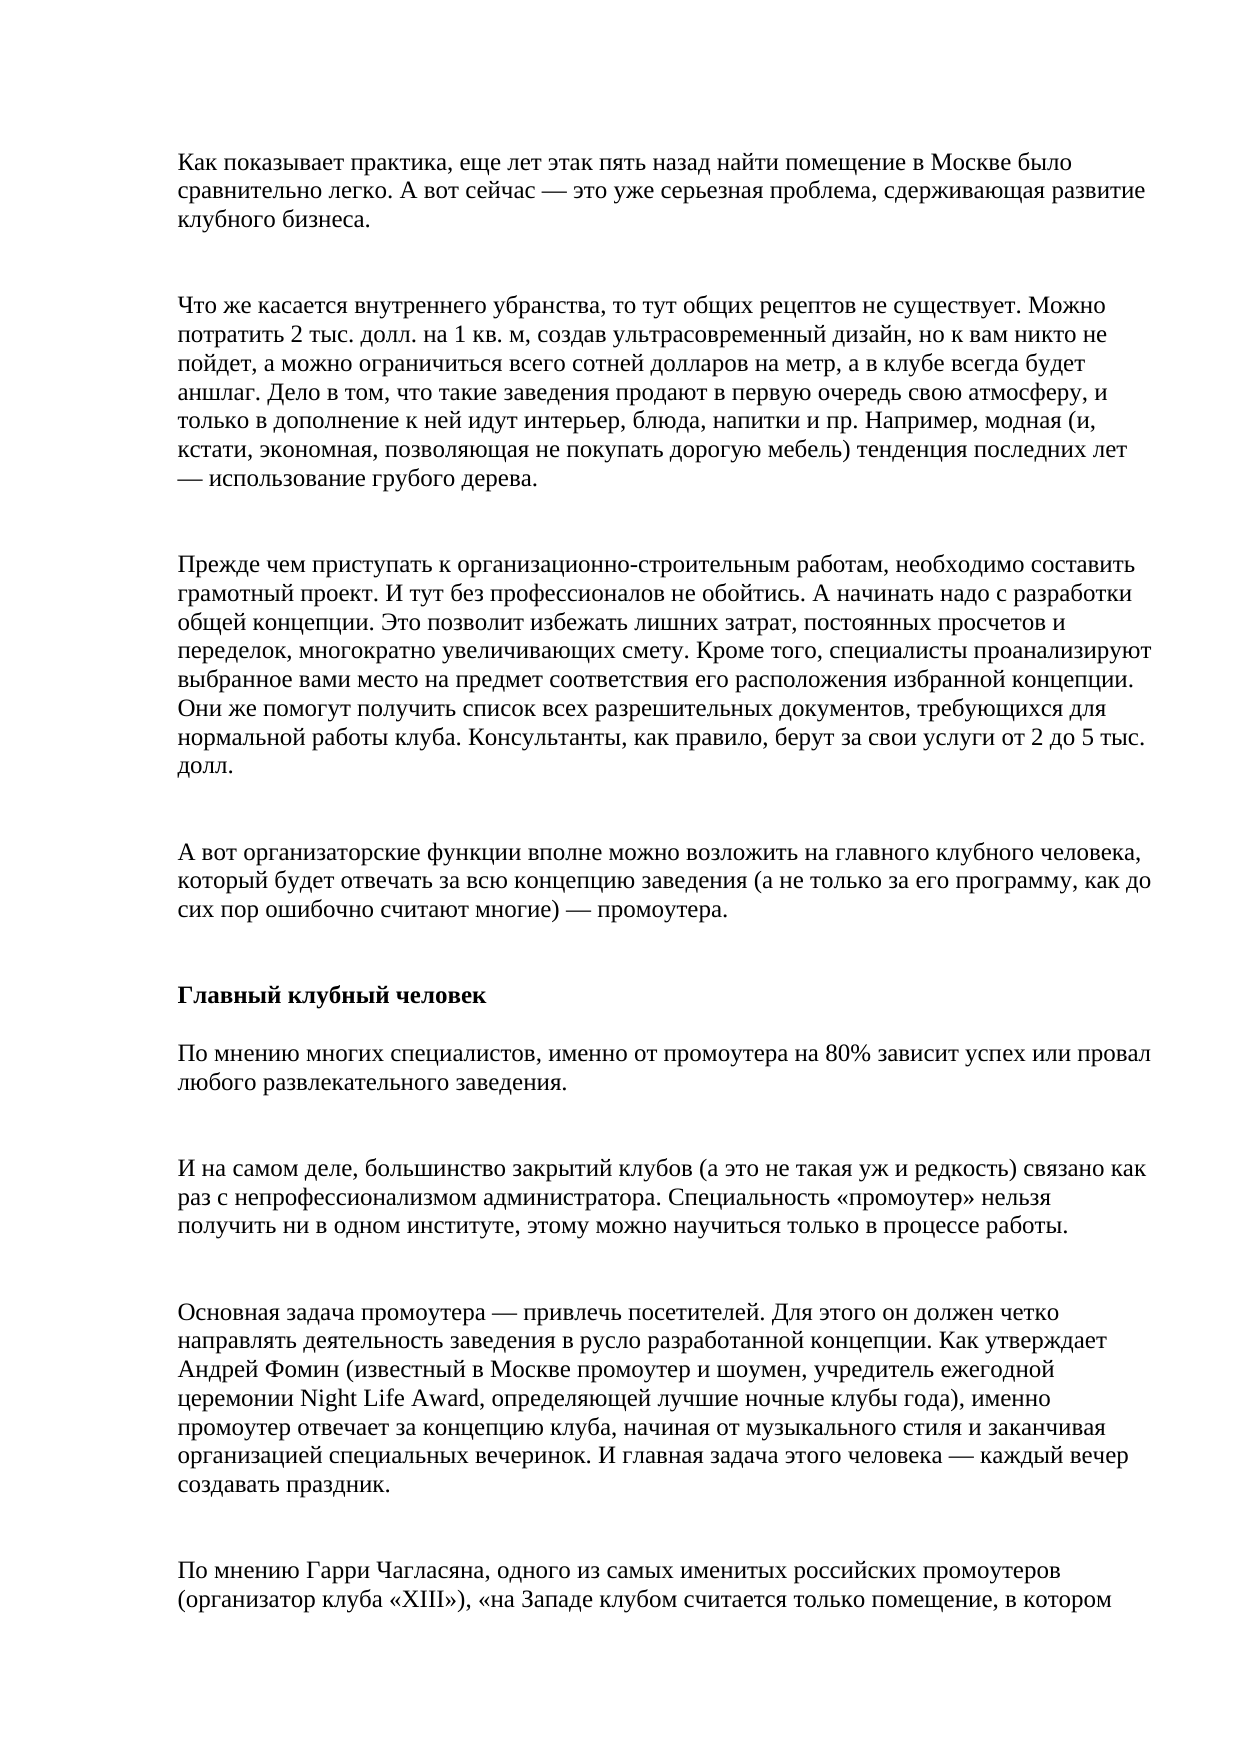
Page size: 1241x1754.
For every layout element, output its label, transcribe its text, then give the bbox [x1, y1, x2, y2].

text А вот организаторские функции вполне можно возложить на главного клубного человека, который будет отвечать за всю концепцию заведения (а не только за его программу, как до сих пор ошибочно считают многие) — промоутера. [177, 837, 1152, 923]
text Прежде чем приступать к организационно-строительным работам, необходимо составить грамотный проект. И тут без профессионалов не обойтись. А начинать надо с разработки общей концепции. Это позволит избежать лишних затрат, постоянных просчетов и переделок, многократно увеличивающих смету. Кроме того, специалисты проанализируют выбранное вами место на предмет соответствия его расположения избранной концепции. Они же помогут получить список всех разрешительных документов, требующихся для нормальной работы клуба. Консультанты, как правило, берут за свои услуги от 2 до 5 тыс. долл. [177, 549, 1152, 779]
text Как показывает практика, еще лет этак пять назад найти помещение в Москве было сравнительно легко. А вот сейчас — это уже серьезная проблема, сдерживающая развитие клубного бизнеса. [177, 147, 1152, 233]
text Что же касается внутреннего убранства, то тут общих рецептов не существует. Можно потратить 2 тыс. долл. на 1 кв. м, создав ультрасовременный дизайн, но к вам никто не пойдет, а можно ограничиться всего сотней долларов на метр, а в клубе всегда будет аншлаг. Дело в том, что такие заведения продают в первую очередь свою атмосферу, и только в дополнение к ней идут интерьер, блюда, напитки и пр. Например, модная (и, кстати, экономная, позволяющая не покупать дорогую мебель) тенденция последних лет — использование грубого дерева. [177, 291, 1152, 492]
text И на самом деле, большинство закрытий клубов (а это не такая уж и редкость) связано как раз с непрофессионализмом администратора. Специальность «промоутер» нельзя получить ни в одном институте, этому можно научиться только в процессе работы. [177, 1153, 1152, 1239]
text Главный клубный человек [177, 981, 1152, 1009]
text По мнению Гарри Чагласяна, одного из самых именитых российских промоутеров (организатор клуба «XIII»), «на Западе клубом считается только помещение, в котором [177, 1556, 1152, 1613]
text По мнению многих специалистов, именно от промоутера на 80% зависит успех или провал любого развлекательного заведения. [177, 1038, 1152, 1096]
text Основная задача промоутера — привлечь посетителей. Для этого он должен четко направлять деятельность заведения в русло разработанной концепции. Как утверждает Андрей Фомин (известный в Москве промоутер и шоумен, учредитель ежегодной церемонии Night Life Award, определяющей лучшие ночные клубы года), именно промоутер отвечает за концепцию клуба, начиная от музыкального стиля и заканчивая организацией специальных вечеринок. И главная задача этого человека — каждый вечер создавать праздник. [177, 1297, 1152, 1498]
